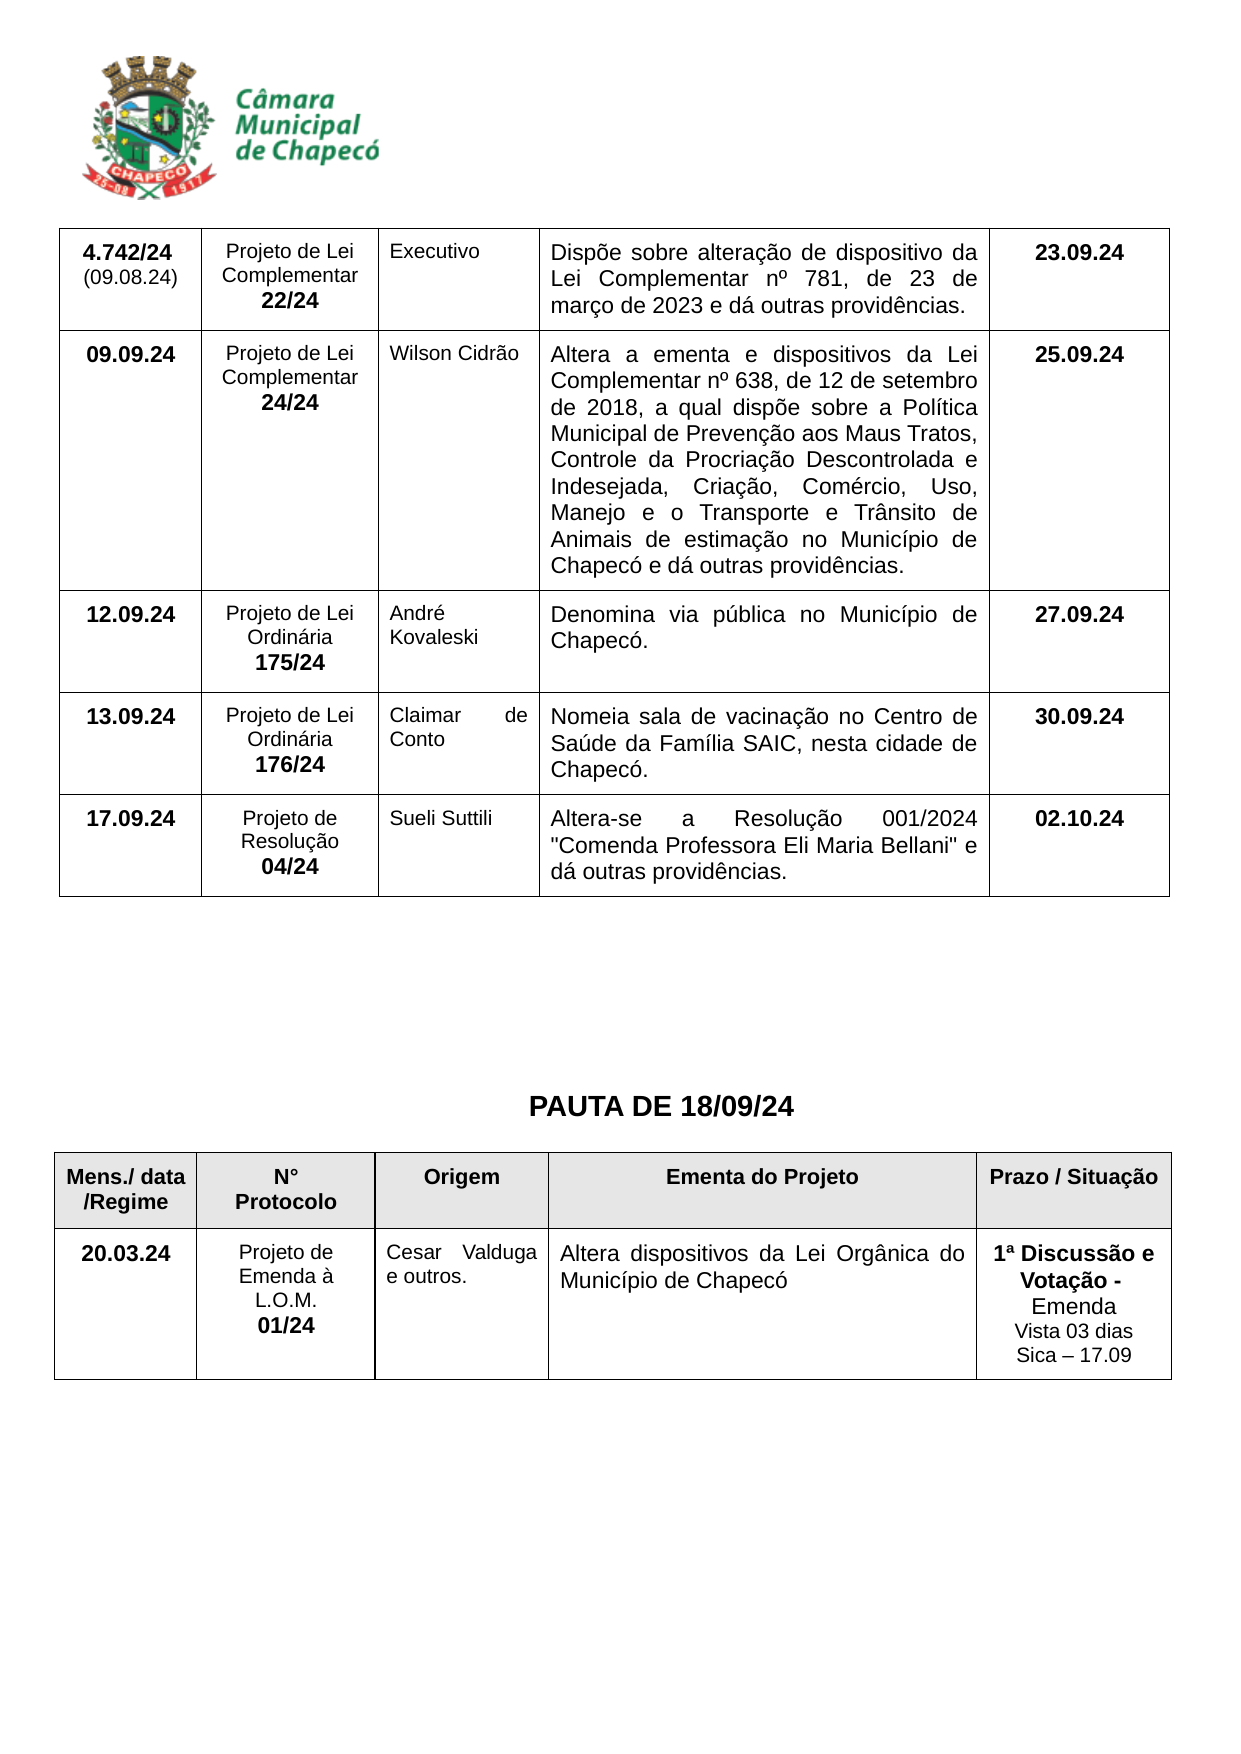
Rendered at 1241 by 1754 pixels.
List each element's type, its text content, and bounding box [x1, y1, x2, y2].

table_cell 17.09.24 [60, 795, 201, 896]
table_header Mens./ data /Regime [55, 1153, 196, 1228]
table_cell André Kovaleski [379, 591, 539, 692]
table_cell Wilson Cidrão [379, 331, 539, 589]
table_cell Projeto de Resolução 04/24 [202, 795, 378, 896]
table_cell Altera-se a Resolução 001/2024 "Comenda Professora Eli Maria Bellani" e dá outras providências. [540, 795, 989, 896]
table_cell 13.09.24 [60, 693, 201, 794]
table_cell Nomeia sala de vacinação no Centro de Saúde da Família SAIC, nesta cidade de Chapecó. [540, 693, 989, 794]
table_cell Executivo [379, 229, 539, 329]
table_cell Projeto de Lei Complementar 22/24 [202, 229, 378, 329]
table_cell Cesar Valduga e outros. [376, 1229, 548, 1378]
table_cell Altera a ementa e dispositivos da Lei Complementar nº 638, de 12 de setembro de 2018, a qual dispõe sobre a Política Municipal de Prevenção aos Maus Tratos, Controle da Procriação Descontrolada e Indesejada, Criação, Comércio, Uso, Manejo e o Transporte e Trânsito de Animais de estimação no Município de Chapecó e dá outras providências. [540, 331, 989, 589]
table_cell 30.09.24 [990, 693, 1169, 794]
table_cell 09.09.24 [60, 331, 201, 589]
table_cell 23.09.24 [990, 229, 1169, 329]
table_cell Altera dispositivos da Lei Orgânica do Município de Chapecó [549, 1229, 976, 1378]
table_cell Dispõe sobre alteração de dispositivo da Lei Complementar nº 781, de 23 de março de 2023 e dá outras providências. [540, 229, 989, 329]
table_cell Projeto de Emenda à L.O.M. 01/24 [197, 1229, 374, 1378]
picture [81, 56, 379, 200]
table_cell Projeto de Lei Complementar 24/24 [202, 331, 378, 589]
table_cell 4.742/24 (09.08.24) [60, 229, 201, 329]
table_cell Projeto de Lei Ordinária 175/24 [202, 591, 378, 692]
table_cell Denomina via pública no Município de Chapecó. [540, 591, 989, 692]
table_cell Projeto de Lei Ordinária 176/24 [202, 693, 378, 794]
table_header Origem [376, 1153, 548, 1228]
table_cell 20.03.24 [55, 1229, 196, 1378]
table_cell 02.10.24 [990, 795, 1169, 896]
table_cell Sueli Suttili [379, 795, 539, 896]
table_header Prazo / Situação [977, 1153, 1171, 1228]
table_cell 25.09.24 [990, 331, 1169, 589]
table_cell 12.09.24 [60, 591, 201, 692]
table_header N° Protocolo [197, 1153, 374, 1228]
table_cell 1ª Discussão e Votação - Emenda Vista 03 dias Sica – 17.09 [977, 1229, 1171, 1378]
subtitle PAUTA DE 18/09/24 [178, 1089, 1145, 1122]
table_cell 27.09.24 [990, 591, 1169, 692]
table_cell Claimar de Conto [379, 693, 539, 794]
table_header Ementa do Projeto [549, 1153, 976, 1228]
